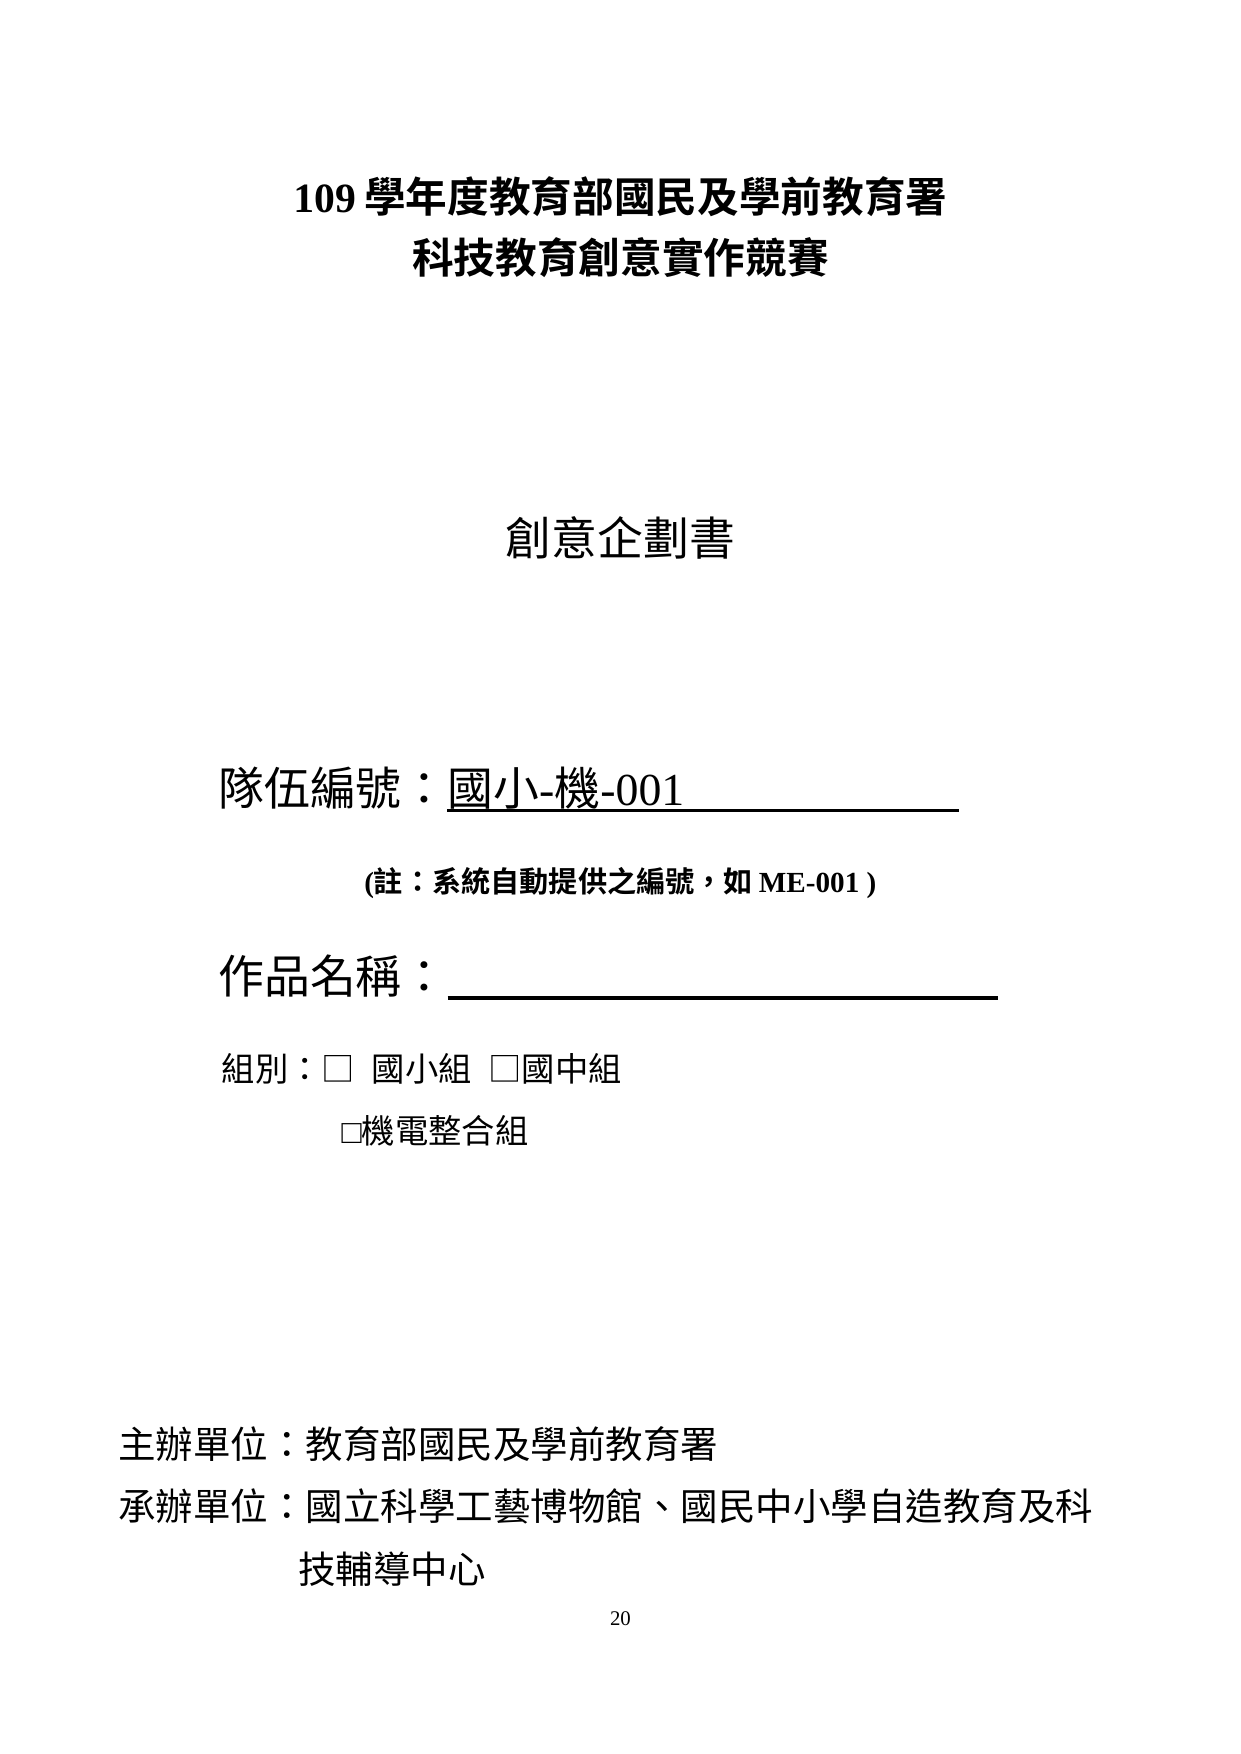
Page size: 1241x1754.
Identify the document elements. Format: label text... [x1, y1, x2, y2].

text □機電整合組 [221, 1088, 1122, 1150]
text 創意企劃書 [118, 463, 1122, 588]
text (註：系統自動提供之編號，如ME-001 ) [118, 838, 1122, 900]
text 承辦單位：國立科學工藝博物館、國民中小學自造教育及科技輔導中心 [118, 1463, 1122, 1588]
text 主辦單位：教育部國民及學前教育署 [118, 1400, 1122, 1463]
text 科技教育創意實作競賽 [118, 225, 1122, 285]
text 109學年度教育部國民及學前教育署 [118, 164, 1122, 225]
text 作品名稱： [218, 900, 1122, 1025]
text 隊伍編號：國小-機-001 [218, 713, 1122, 838]
text 組別：□ 國小組 □國中組 [221, 1025, 1122, 1088]
